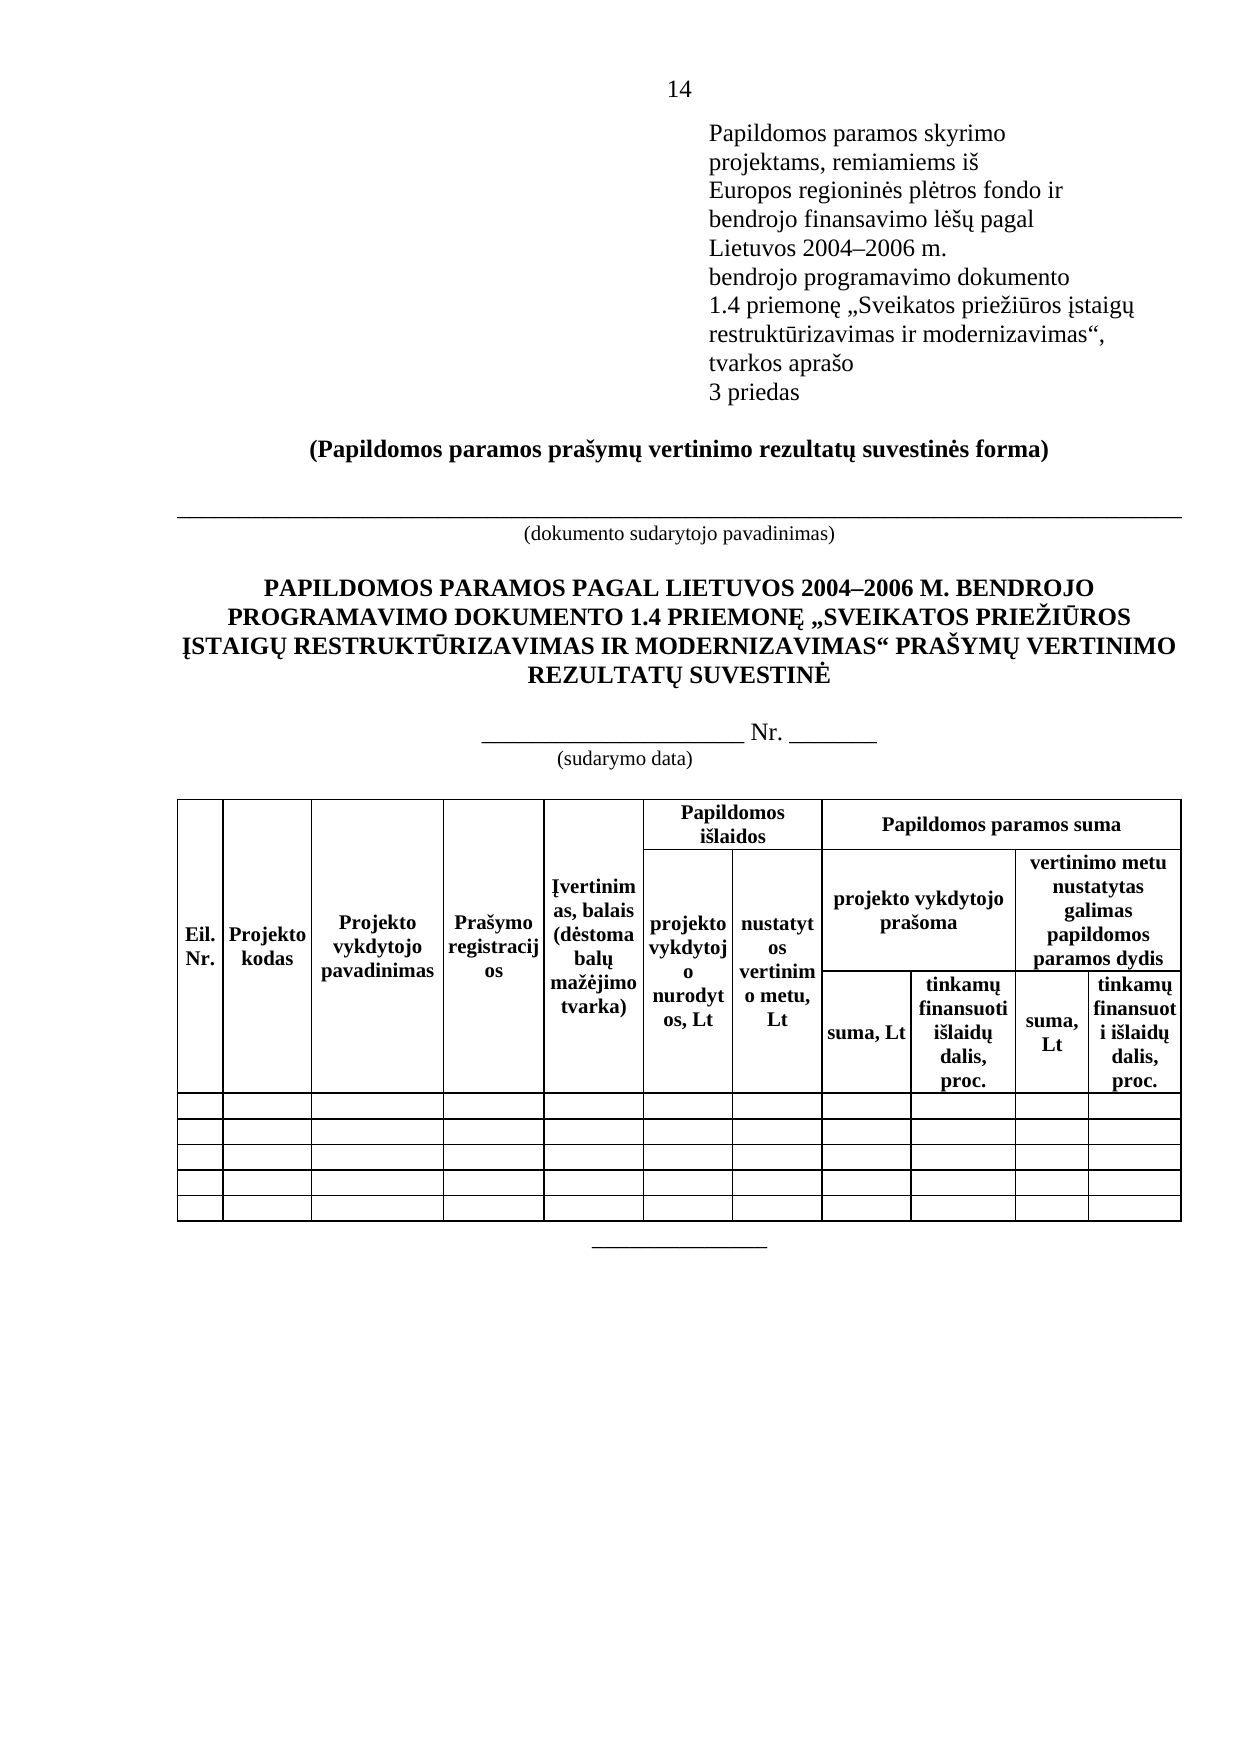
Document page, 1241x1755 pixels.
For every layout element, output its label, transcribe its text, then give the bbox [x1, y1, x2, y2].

table_cell [644, 1196, 648, 1220]
table_header Prašymo registracijos [444, 800, 543, 1092]
table_cell suma, Lt [823, 972, 910, 1092]
table_cell projekto vykdytojo nurodytos, Lt [644, 850, 732, 1092]
table_cell [728, 1120, 732, 1143]
table_header Įvertinimas, balais (dėstoma balų mažėjimo tvarka) [545, 800, 643, 1092]
table_cell [733, 1171, 737, 1195]
table_header Papildomos paramos suma [823, 800, 1180, 848]
table_cell [439, 1094, 443, 1118]
text _____________________ Nr. _______ [177, 717, 1181, 746]
table_cell [1089, 1145, 1093, 1169]
table_cell suma, Lt [1016, 972, 1088, 1092]
table_cell [1084, 1145, 1088, 1169]
table_cell [312, 1145, 316, 1169]
table_cell [539, 1171, 543, 1195]
text 1.4 priemonę „Sveikatos priežiūros įstaigų [177, 291, 1181, 319]
table_header Eil. Nr. [178, 800, 222, 1092]
table_cell [728, 1145, 732, 1169]
table_cell [728, 1171, 732, 1195]
table_cell [639, 1145, 643, 1169]
text bendrojo finansavimo lėšų pagal [177, 204, 1181, 233]
text (sudarymo data) [177, 746, 1181, 770]
table_cell [312, 1171, 316, 1195]
text bendrojo programavimo dokumento [177, 262, 1181, 291]
table_cell [1011, 1171, 1015, 1195]
table_cell [312, 1120, 316, 1143]
table_cell [644, 1145, 648, 1169]
table_cell [733, 1145, 737, 1169]
table_cell [1084, 1120, 1088, 1143]
table_cell [728, 1196, 732, 1220]
table_cell [1011, 1196, 1015, 1220]
table_header Projekto vykdytojo pavadinimas [312, 800, 443, 1092]
table_header Projekto kodas [224, 800, 311, 1092]
table_cell [733, 1196, 737, 1220]
table_cell [1089, 1094, 1093, 1118]
text Papildomos paramos skyrimo [177, 118, 1181, 147]
table_cell [539, 1120, 543, 1143]
table_cell [644, 1120, 648, 1143]
text restruktūrizavimas ir modernizavimas“, [177, 319, 1181, 348]
table_cell [439, 1171, 443, 1195]
table_cell [312, 1196, 316, 1220]
text tvarkos aprašo [177, 348, 1181, 377]
table_cell [439, 1145, 443, 1169]
table_cell [307, 1094, 311, 1118]
text ______________ [177, 1222, 1181, 1251]
text Europos regioninės plėtros fondo ir [177, 176, 1181, 204]
table_cell [1084, 1094, 1088, 1118]
table_cell [1011, 1094, 1015, 1118]
text Lietuvos 2004–2006 m. [177, 233, 1181, 262]
table_cell [307, 1120, 311, 1143]
table_cell [1089, 1120, 1093, 1143]
table_cell [439, 1120, 443, 1143]
table_cell [1089, 1171, 1093, 1195]
table_cell [733, 1094, 737, 1118]
table_cell [639, 1171, 643, 1195]
text projektams, remiamiems iš [177, 147, 1181, 176]
table_cell [307, 1145, 311, 1169]
table_cell [307, 1171, 311, 1195]
table_cell [1084, 1196, 1088, 1220]
table_cell [644, 1094, 648, 1118]
table_cell [312, 1094, 316, 1118]
table_cell [1011, 1120, 1015, 1143]
table_cell [733, 1120, 737, 1143]
table_cell nustatytos vertinimo metu, Lt [733, 850, 821, 1092]
table_cell [539, 1145, 543, 1169]
table_cell [639, 1120, 643, 1143]
text (dokumento sudarytojo pavadinimas) [177, 521, 1181, 545]
table_cell [1011, 1145, 1015, 1169]
table_cell [307, 1196, 311, 1220]
table_cell [439, 1196, 443, 1220]
table_cell [639, 1094, 643, 1118]
table_cell [639, 1196, 643, 1220]
table_cell [1084, 1171, 1088, 1195]
table_cell [539, 1196, 543, 1220]
table_cell [728, 1094, 732, 1118]
table_cell [644, 1171, 648, 1195]
table_cell [539, 1094, 543, 1118]
text PAPILDOMOS PARAMOS PAGAL LIETUVOS 2004–2006 M. BENDROJO PROGRAMAVIMO DOKUMENTO 1.4 PRIEMONĘ „SVEIKATOS PRIEŽIŪROS ĮSTAIGŲ RESTRUKTŪRIZAVIMAS IR MODERNIZAVIMAS“ PRAŠYMŲ VERTINIMO REZULTATŲ SUVESTINĖ [177, 573, 1181, 688]
text 3 priedas [177, 377, 1181, 406]
table_cell [1089, 1196, 1093, 1220]
text (Papildomos paramos prašymų vertinimo rezultatų suvestinės forma) [177, 434, 1181, 463]
table_cell projekto vykdytojo prašoma [823, 850, 1015, 970]
